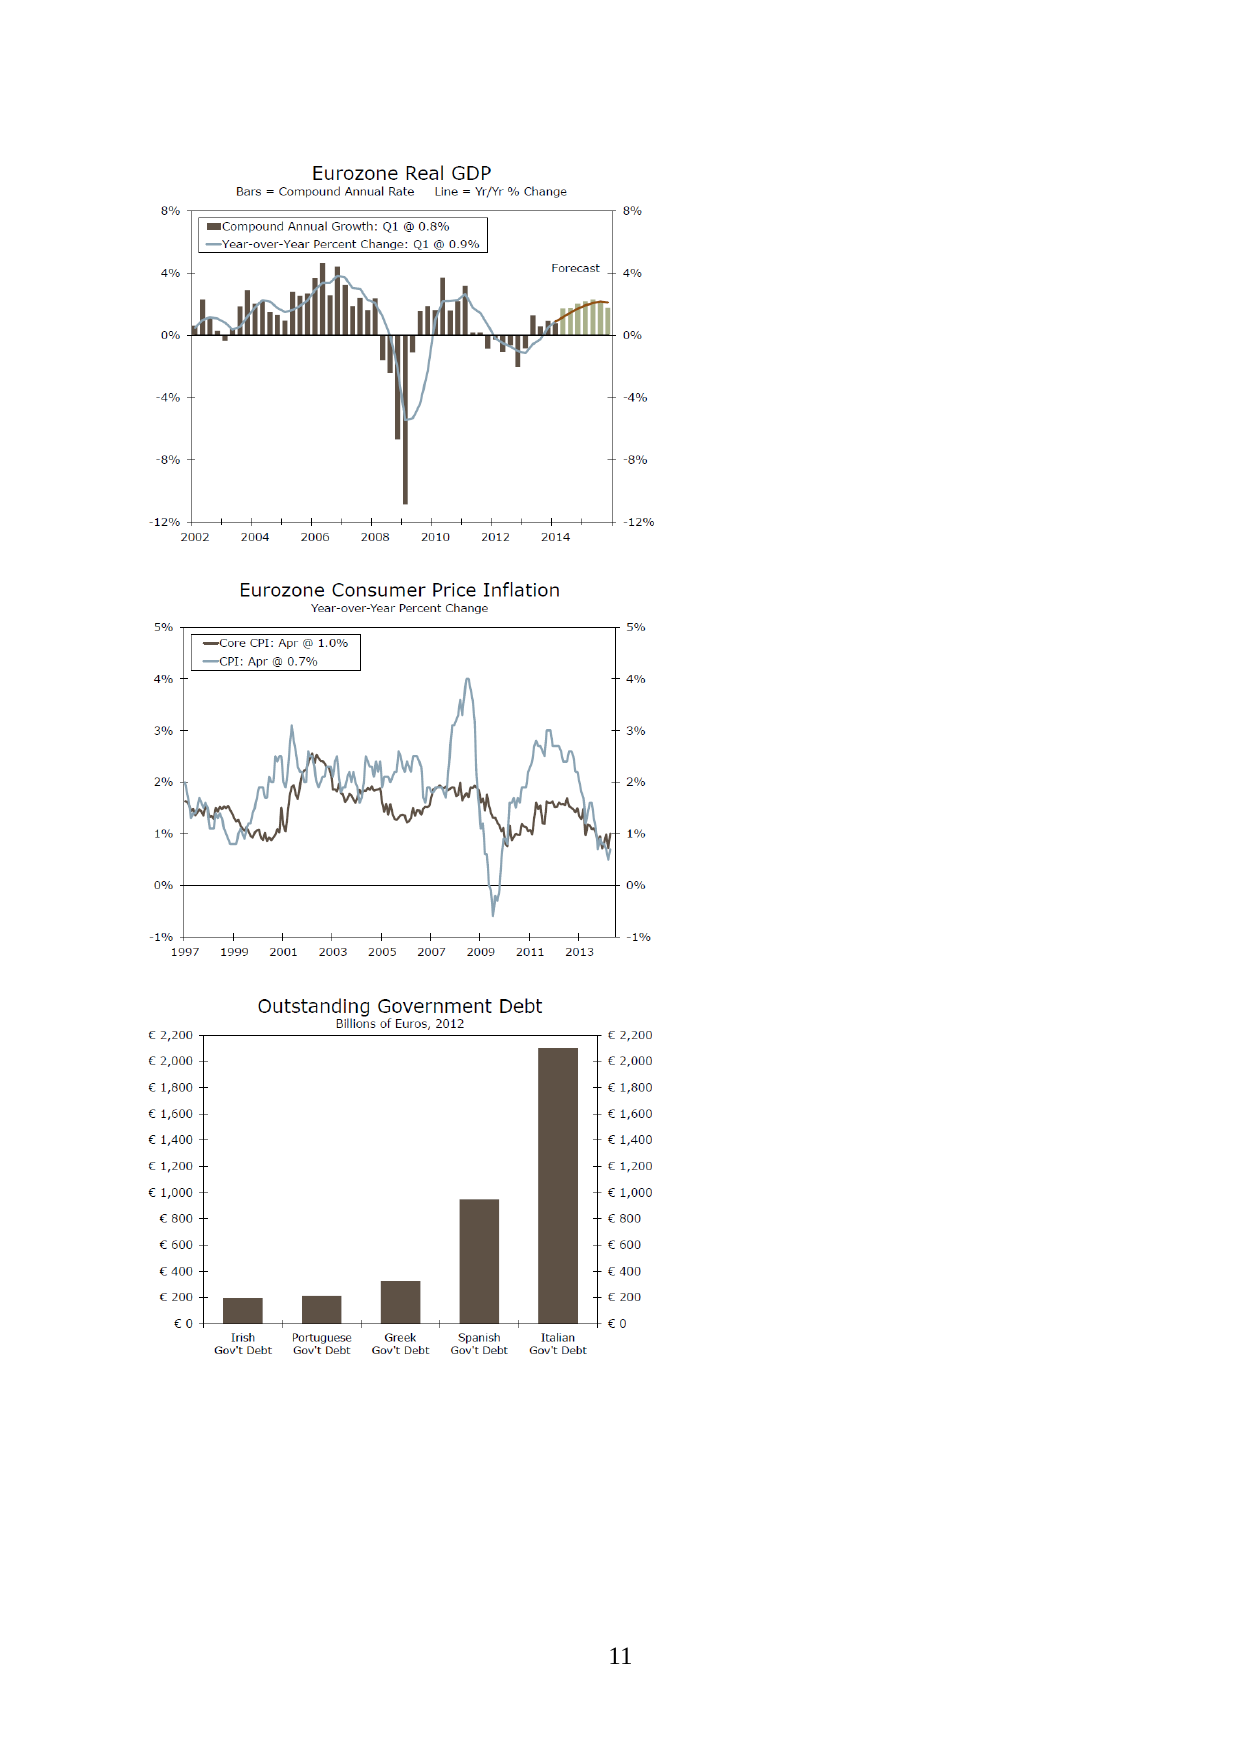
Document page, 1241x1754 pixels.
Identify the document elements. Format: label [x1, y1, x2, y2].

picture [377, 158, 659, 558]
picture [378, 575, 657, 973]
picture [366, 991, 660, 1368]
